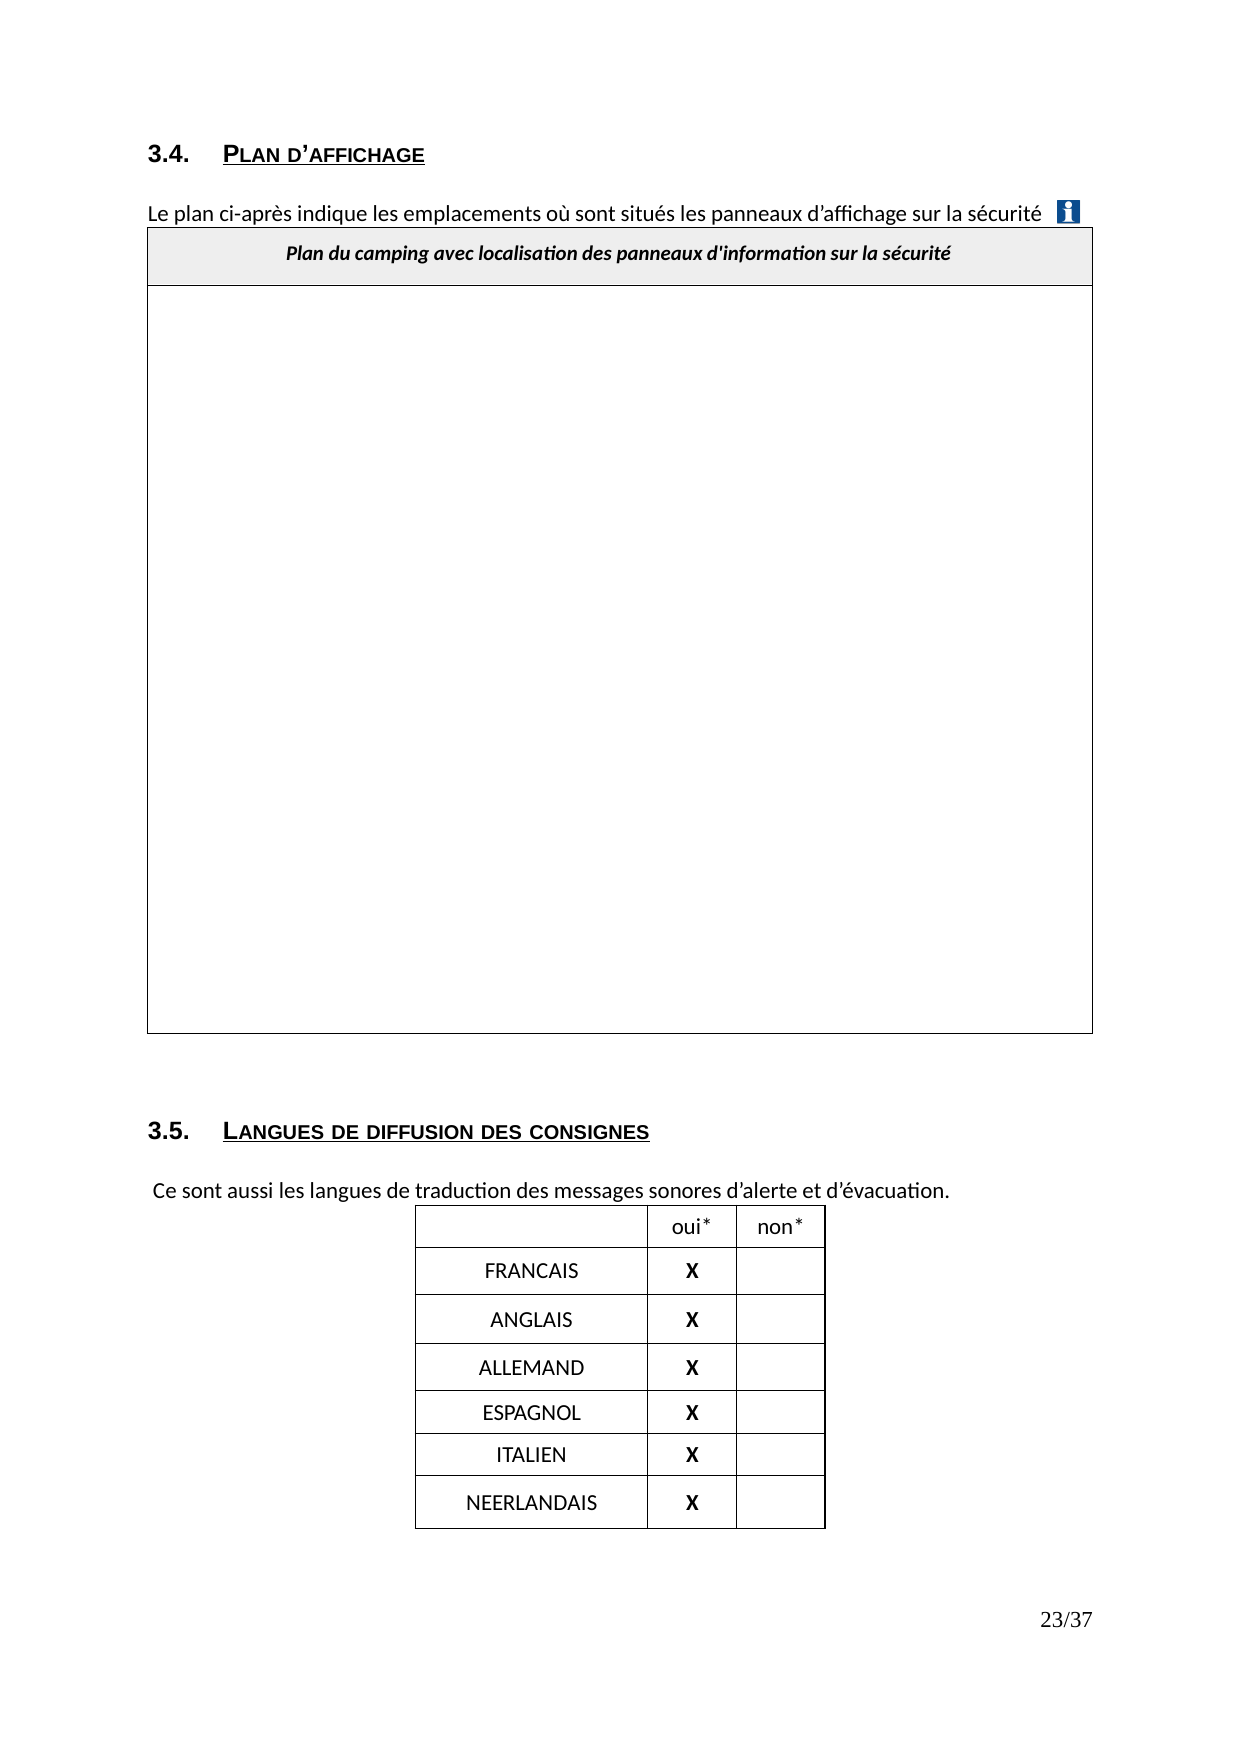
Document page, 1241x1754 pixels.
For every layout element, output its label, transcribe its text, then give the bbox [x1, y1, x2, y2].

table_cell ITALIEN [416, 1434, 647, 1475]
table_cell [737, 1295, 824, 1343]
table_cell NEERLANDAIS [416, 1476, 647, 1528]
text Le plan ci-après indique les emplacements où sont situés les panneaux d’affichage sur la sécurité [148, 199, 1093, 227]
table_cell [148, 286, 1092, 1032]
table_header oui* [648, 1206, 736, 1247]
table_cell [737, 1434, 824, 1475]
subtitle Langues de diffusion des consignes [148, 1116, 1093, 1145]
table_header non* [737, 1206, 824, 1247]
table_cell X [648, 1476, 736, 1528]
table_cell X [648, 1344, 736, 1390]
table_cell [737, 1344, 824, 1390]
table_cell X [648, 1434, 736, 1475]
table_cell [737, 1391, 824, 1433]
subtitle Plan d’affichage [148, 138, 1093, 167]
table_cell [737, 1476, 824, 1528]
text Ce sont aussi les langues de traduction des messages sonores d’alerte et d’évacuation. [148, 1176, 1093, 1204]
picture [1057, 200, 1081, 224]
table_cell X [648, 1248, 736, 1294]
table_cell X [648, 1391, 736, 1433]
table_header [416, 1206, 647, 1247]
table_cell FRANCAIS [416, 1248, 647, 1294]
table_header Plan du camping avec localisation des panneaux d'information sur la sécurité [148, 228, 1092, 284]
table_cell ALLEMAND [416, 1344, 647, 1390]
table_cell ANGLAIS [416, 1295, 647, 1343]
table_cell ESPAGNOL [416, 1391, 647, 1433]
table_cell X [648, 1295, 736, 1343]
table_cell [737, 1248, 824, 1294]
